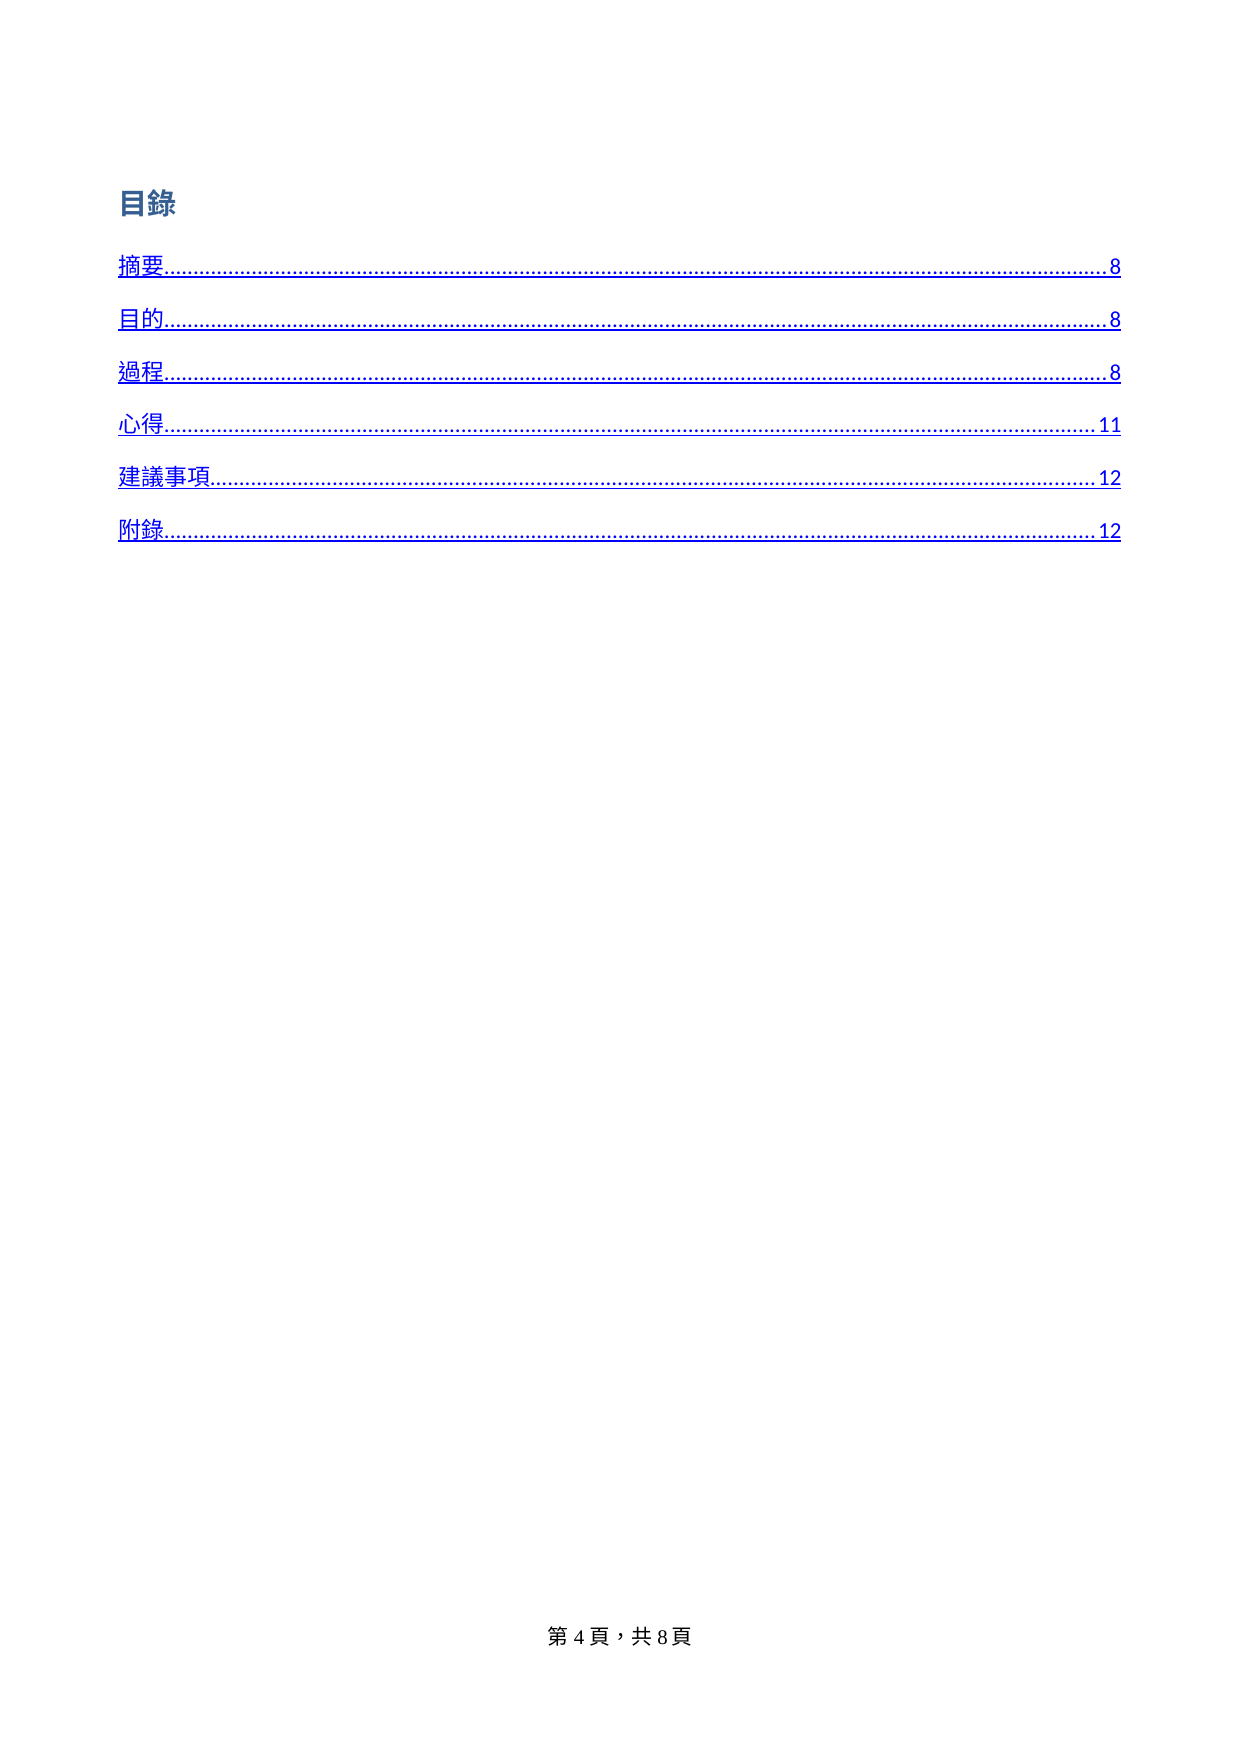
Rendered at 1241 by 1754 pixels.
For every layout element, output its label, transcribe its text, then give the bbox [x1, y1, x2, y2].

text 目的 8 [118, 298, 1122, 336]
text 摘要 8 [118, 246, 1122, 283]
text 目錄 [118, 164, 1122, 239]
text 附錄 12 [118, 510, 1122, 547]
text 過程 8 [118, 351, 1122, 389]
text 心得 11 [118, 404, 1122, 442]
text 建議事項 12 [118, 457, 1122, 494]
